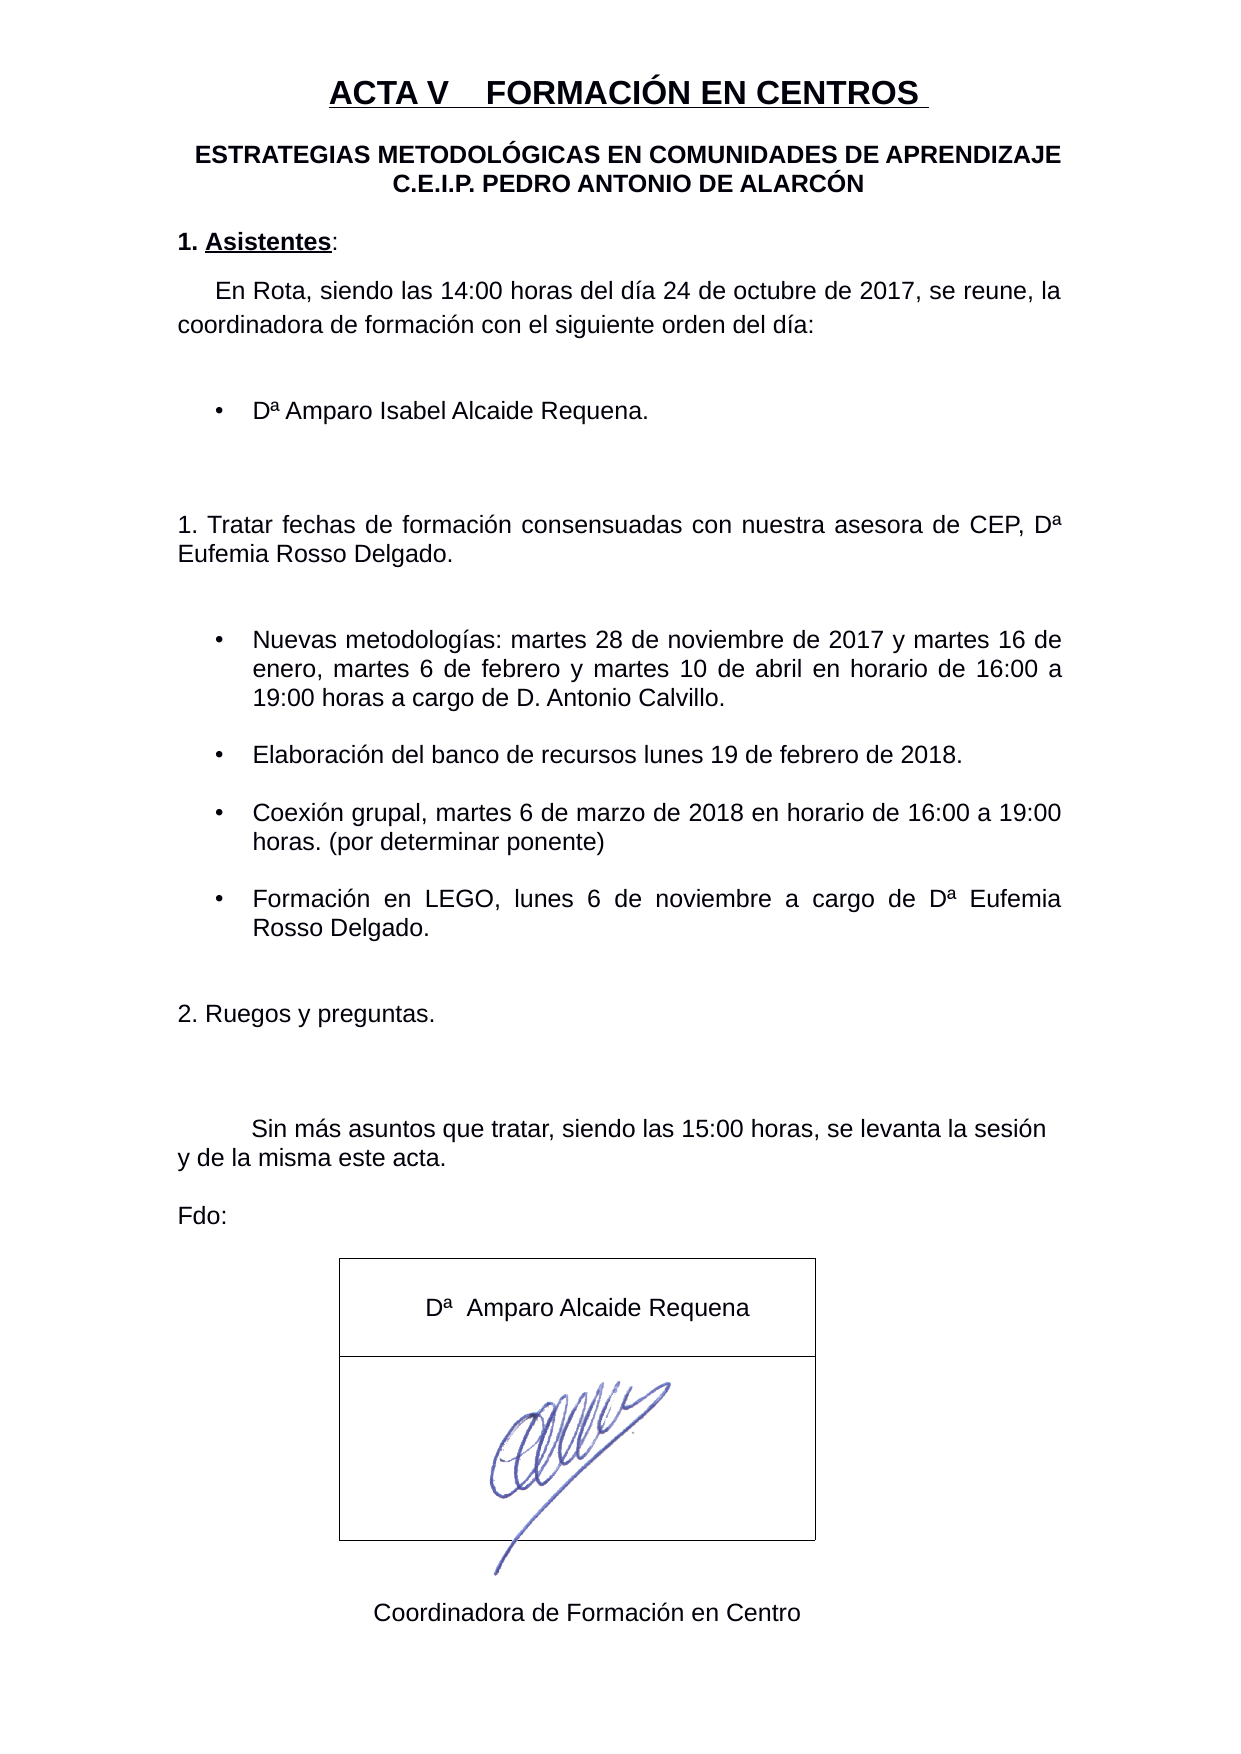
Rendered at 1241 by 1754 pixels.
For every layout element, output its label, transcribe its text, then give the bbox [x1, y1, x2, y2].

text y de la misma este acta. [177, 1143, 1063, 1172]
text Fdo: [177, 1201, 1063, 1229]
table_cell [340, 1357, 815, 1540]
list Formación en LEGO, lunes 6 de noviembre a cargo de Dª Eufemia Rosso Delgado. [215, 884, 1063, 942]
list Elaboración del banco de recursos lunes 19 de febrero de 2018. [215, 740, 1063, 769]
text Sin más asuntos que tratar, siendo las 15:00 horas, se levanta la sesión [177, 1114, 1063, 1143]
text ESTRATEGIAS METODOLÓGICAS EN COMUNIDADES DE APRENDIZAJE [177, 140, 1079, 169]
table_header Dª Amparo Alcaide Requena [340, 1259, 815, 1356]
list Coexión grupal, martes 6 de marzo de 2018 en horario de 16:00 a 19:00 horas. (por determinar ponente) [215, 798, 1063, 856]
text C.E.I.P. PEDRO ANTONIO DE ALARCÓN [177, 169, 1079, 198]
picture [479, 1361, 675, 1583]
list Nuevas metodologías: martes 28 de noviembre de 2017 y martes 16 de enero, martes 6 de febrero y martes 10 de abril en horario de 16:00 a 19:00 horas a cargo de D. Antonio Calvillo. [215, 625, 1063, 712]
text ACTA V FORMACIÓN EN CENTROS [177, 73, 1079, 112]
text En Rota, siendo las 14:00 horas del día 24 de octubre de 2017, se reune, la coordinadora de formación con el siguiente orden del día: [177, 276, 1063, 339]
text 1. Tratar fechas de formación consensuadas con nuestra asesora de CEP, Dª Eufemia Rosso Delgado. [177, 510, 1063, 568]
text 1. Asistentes: [177, 227, 1079, 255]
text 2. Ruegos y preguntas. [177, 999, 1063, 1028]
text Coordinadora de Formación en Centro [177, 1598, 1063, 1626]
list Dª Amparo Isabel Alcaide Requena. [177, 396, 1063, 424]
